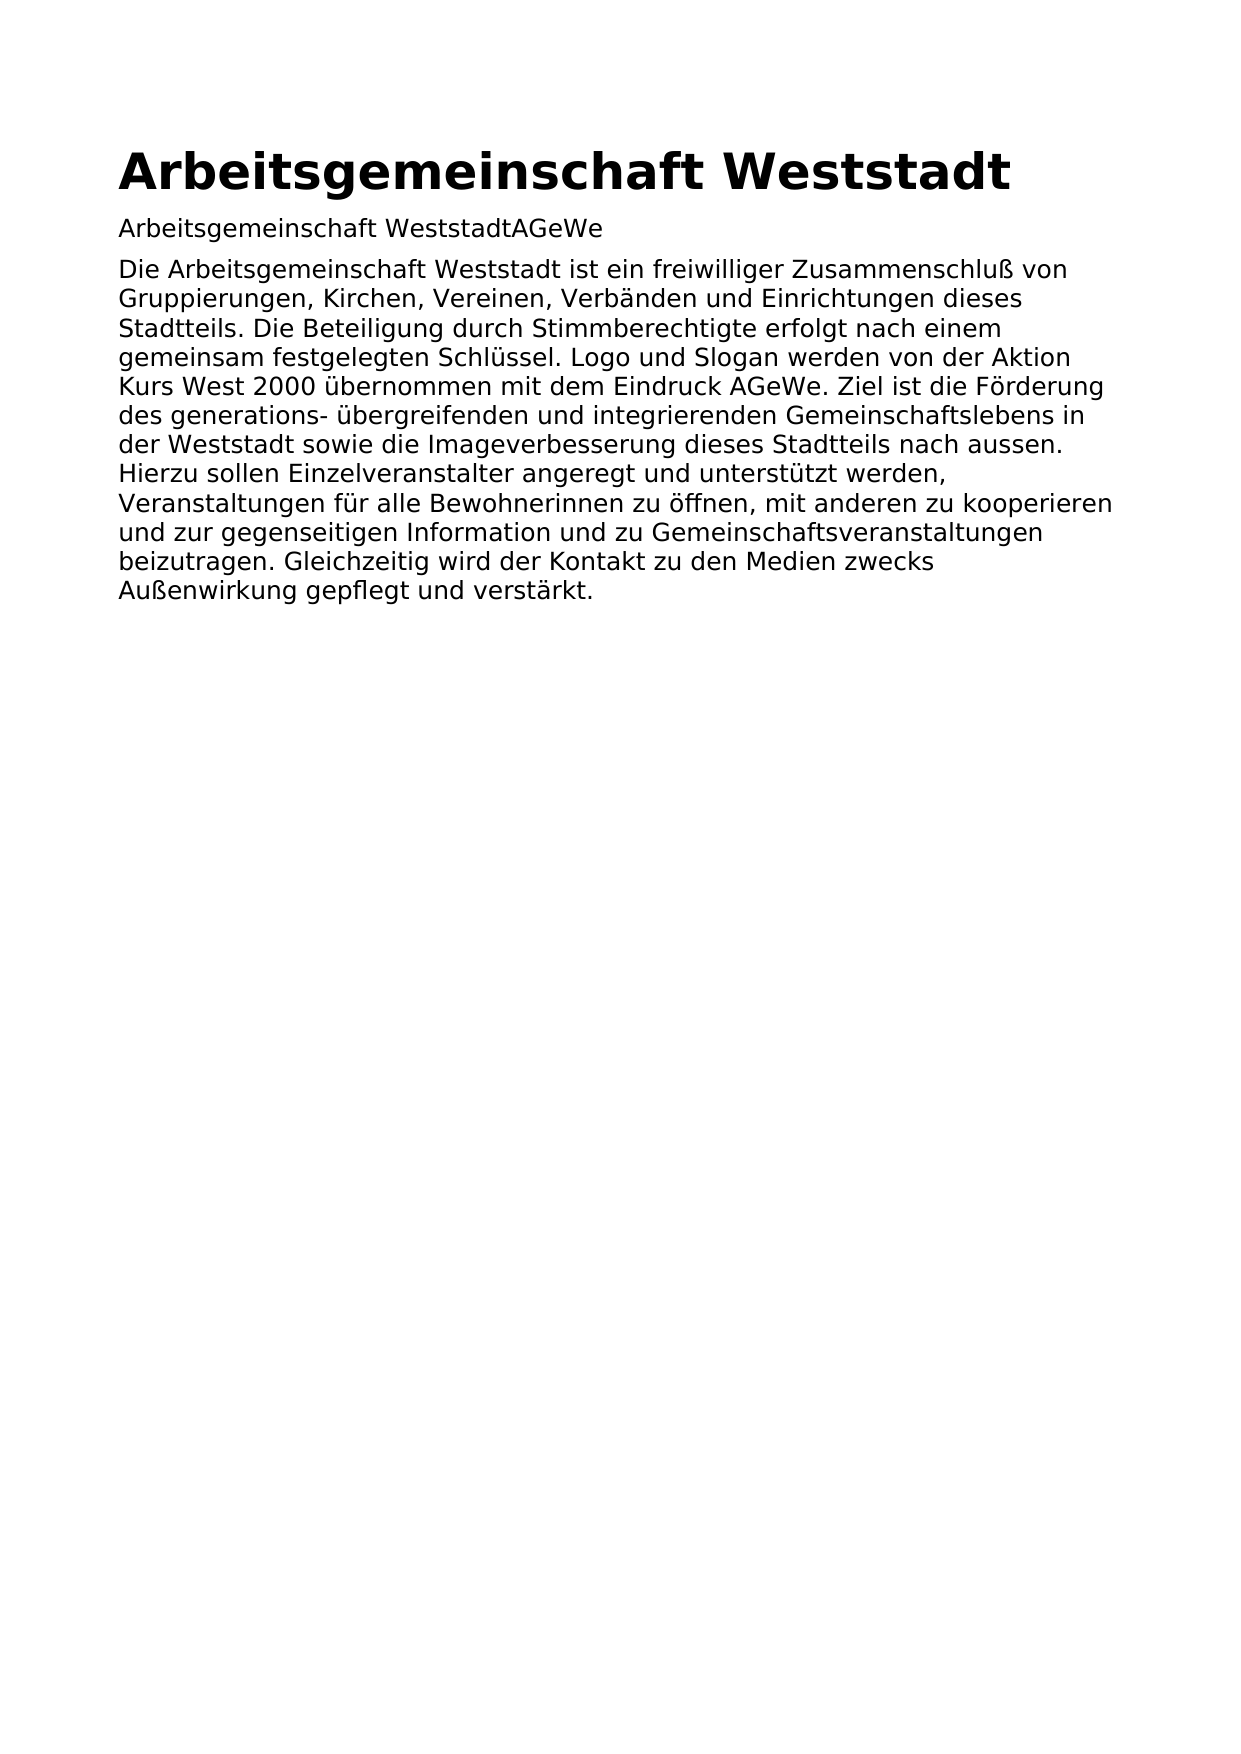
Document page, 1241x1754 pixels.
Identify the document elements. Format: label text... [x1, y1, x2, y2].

text Die Arbeitsgemeinschaft Weststadt ist ein freiwilliger Zusammenschluß von Gruppierungen, Kirchen, Vereinen, Verbänden und Einrichtungen dieses Stadtteils. Die Beteiligung durch Stimmberechtigte erfolgt nach einem gemeinsam festgelegten Schlüssel. Logo und Slogan werden von der Aktion Kurs West 2000 übernommen mit dem Eindruck AGeWe. Ziel ist die Förderung des generations- übergreifenden und integrierenden Gemeinschaftslebens in der Weststadt sowie die Imageverbesserung dieses Stadtteils nach aussen. Hierzu sollen Einzelveranstalter angeregt und unterstützt werden, Veranstaltungen für alle Bewohnerinnen zu öffnen, mit anderen zu kooperieren und zur gegenseitigen Information und zu Gemeinschaftsveranstaltungen beizutragen. Gleichzeitig wird der Kontakt zu den Medien zwecks Außenwirkung gepflegt und verstärkt. [118, 256, 1122, 606]
text Arbeitsgemeinschaft WeststadtAGeWe [118, 214, 1122, 243]
subtitle Arbeitsgemeinschaft Weststadt [118, 143, 1122, 201]
